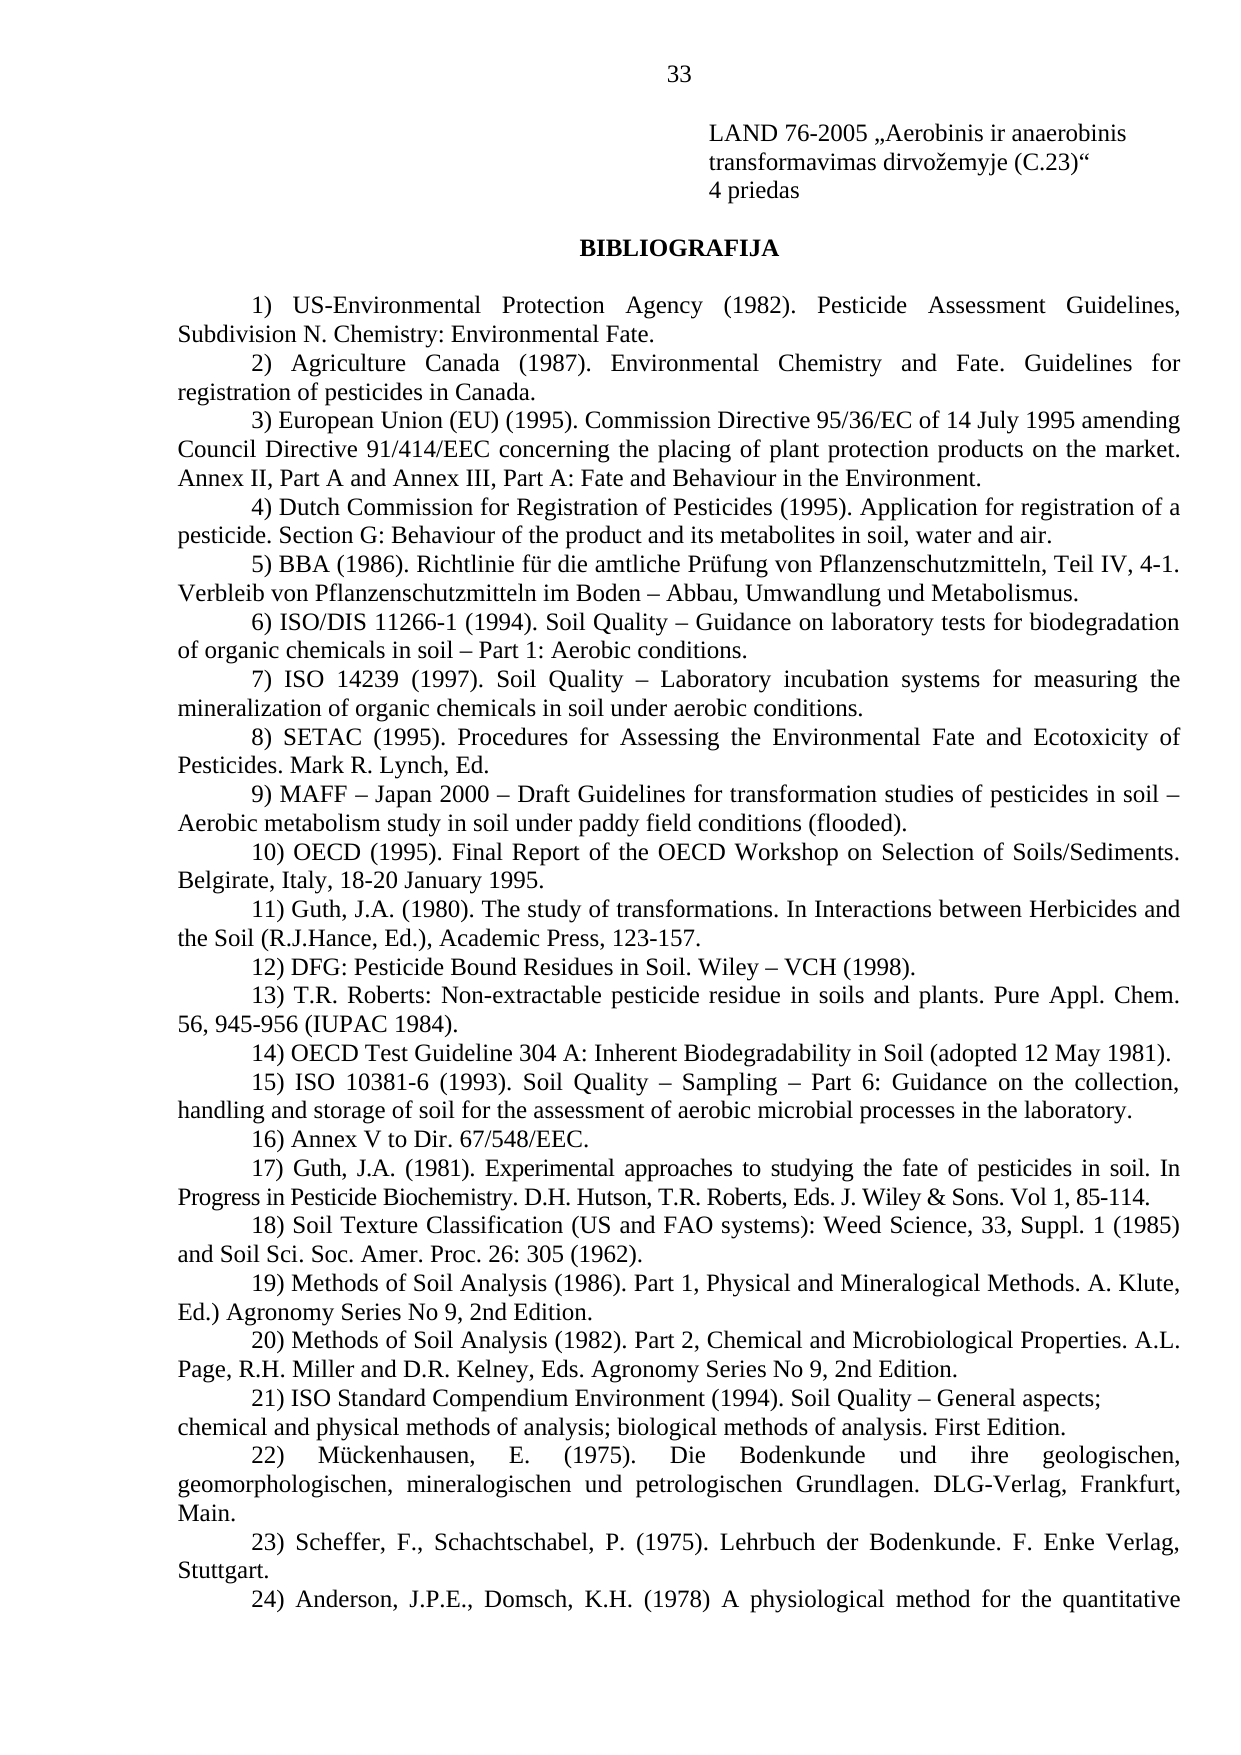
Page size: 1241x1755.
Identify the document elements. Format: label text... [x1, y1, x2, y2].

text 9) MAFF – Japan 2000 – Draft Guidelines for transformation studies of pesticides in soil – Aerobic metabolism study in soil under paddy field conditions (flooded). [177, 779, 1181, 837]
text 14) OECD Test Guideline 304 A: Inherent Biodegradability in Soil (adopted 12 May 1981). [177, 1038, 1181, 1067]
text 19) Methods of Soil Analysis (1986). Part 1, Physical and Mineralogical Methods. A. Klute, Ed.) Agronomy Series No 9, 2nd Edition. [177, 1268, 1181, 1326]
text 21) ISO Standard Compendium Environment (1994). Soil Quality – General aspects; chemical and physical methods of analysis; biological methods of analysis. First Edition. [177, 1383, 1181, 1441]
text 2) Agriculture Canada (1987). Environmental Chemistry and Fate. Guidelines for registration of pesticides in Canada. [177, 348, 1181, 406]
text LAND 76-2005 „Aerobinis ir anaerobinis [177, 118, 1181, 147]
text 17) Guth, J.A. (1981). Experimental approaches to studying the fate of pesticides in soil. In Progress in Pesticide Biochemistry. D.H. Hutson, T.R. Roberts, Eds. J. Wiley & Sons. Vol 1, 85-114. [177, 1153, 1181, 1211]
text 18) Soil Texture Classification (US and FAO systems): Weed Science, 33, Suppl. 1 (1985) and Soil Sci. Soc. Amer. Proc. 26: 305 (1962). [177, 1211, 1181, 1268]
text 22) Mückenhausen, E. (1975). Die Bodenkunde und ihre geologischen, geomorphologischen, mineralogischen und petrologischen Grundlagen. DLG-Verlag, Frankfurt, Main. [177, 1441, 1181, 1527]
text 3) European Union (EU) (1995). Commission Directive 95/36/EC of 14 July 1995 amending Council Directive 91/414/EEC concerning the placing of plant protection products on the market. Annex II, Part A and Annex III, Part A: Fate and Behaviour in the Environment. [177, 406, 1181, 492]
text 4) Dutch Commission for Registration of Pesticides (1995). Application for registration of a pesticide. Section G: Behaviour of the product and its metabolites in soil, water and air. [177, 492, 1181, 549]
text 11) Guth, J.A. (1980). The study of transformations. In Interactions between Herbicides and the Soil (R.J.Hance, Ed.), Academic Press, 123-157. [177, 894, 1181, 952]
text 15) ISO 10381-6 (1993). Soil Quality – Sampling – Part 6: Guidance on the collection, handling and storage of soil for the assessment of aerobic microbial processes in the laboratory. [177, 1067, 1181, 1124]
text 12) DFG: Pesticide Bound Residues in Soil. Wiley – VCH (1998). [177, 952, 1181, 981]
text 16) Annex V to Dir. 67/548/EEC. [177, 1124, 1181, 1153]
text 8) SETAC (1995). Procedures for Assessing the Environmental Fate and Ecotoxicity of Pesticides. Mark R. Lynch, Ed. [177, 722, 1181, 779]
text 7) ISO 14239 (1997). Soil Quality – Laboratory incubation systems for measuring the mineralization of organic chemicals in soil under aerobic conditions. [177, 664, 1181, 722]
text BIBLIOGRAFIJA [177, 233, 1181, 262]
text transformavimas dirvožemyje (C.23)“ [177, 147, 1181, 176]
text 4 priedas [177, 176, 1181, 204]
text 6) ISO/DIS 11266-1 (1994). Soil Quality – Guidance on laboratory tests for biodegradation of organic chemicals in soil – Part 1: Aerobic conditions. [177, 607, 1181, 664]
text 10) OECD (1995). Final Report of the OECD Workshop on Selection of Soils/Sediments. Belgirate, Italy, 18-20 January 1995. [177, 837, 1181, 894]
text 20) Methods of Soil Analysis (1982). Part 2, Chemical and Microbiological Properties. A.L. Page, R.H. Miller and D.R. Kelney, Eds. Agronomy Series No 9, 2nd Edition. [177, 1326, 1181, 1383]
text 13) T.R. Roberts: Non-extractable pesticide residue in soils and plants. Pure Appl. Chem. 56, 945-956 (IUPAC 1984). [177, 981, 1181, 1038]
text 5) BBA (1986). Richtlinie für die amtliche Prüfung von Pflanzenschutzmitteln, Teil IV, 4-1. Verbleib von Pflanzenschutzmitteln im Boden – Abbau, Umwandlung und Metabolismus. [177, 549, 1181, 607]
text 1) US-Environmental Protection Agency (1982). Pesticide Assessment Guidelines, Subdivision N. Chemistry: Environmental Fate. [177, 291, 1181, 348]
text 24) Anderson, J.P.E., Domsch, K.H. (1978) A physiological method for the quantitative [177, 1584, 1181, 1613]
text 23) Scheffer, F., Schachtschabel, P. (1975). Lehrbuch der Bodenkunde. F. Enke Verlag, Stuttgart. [177, 1527, 1181, 1584]
